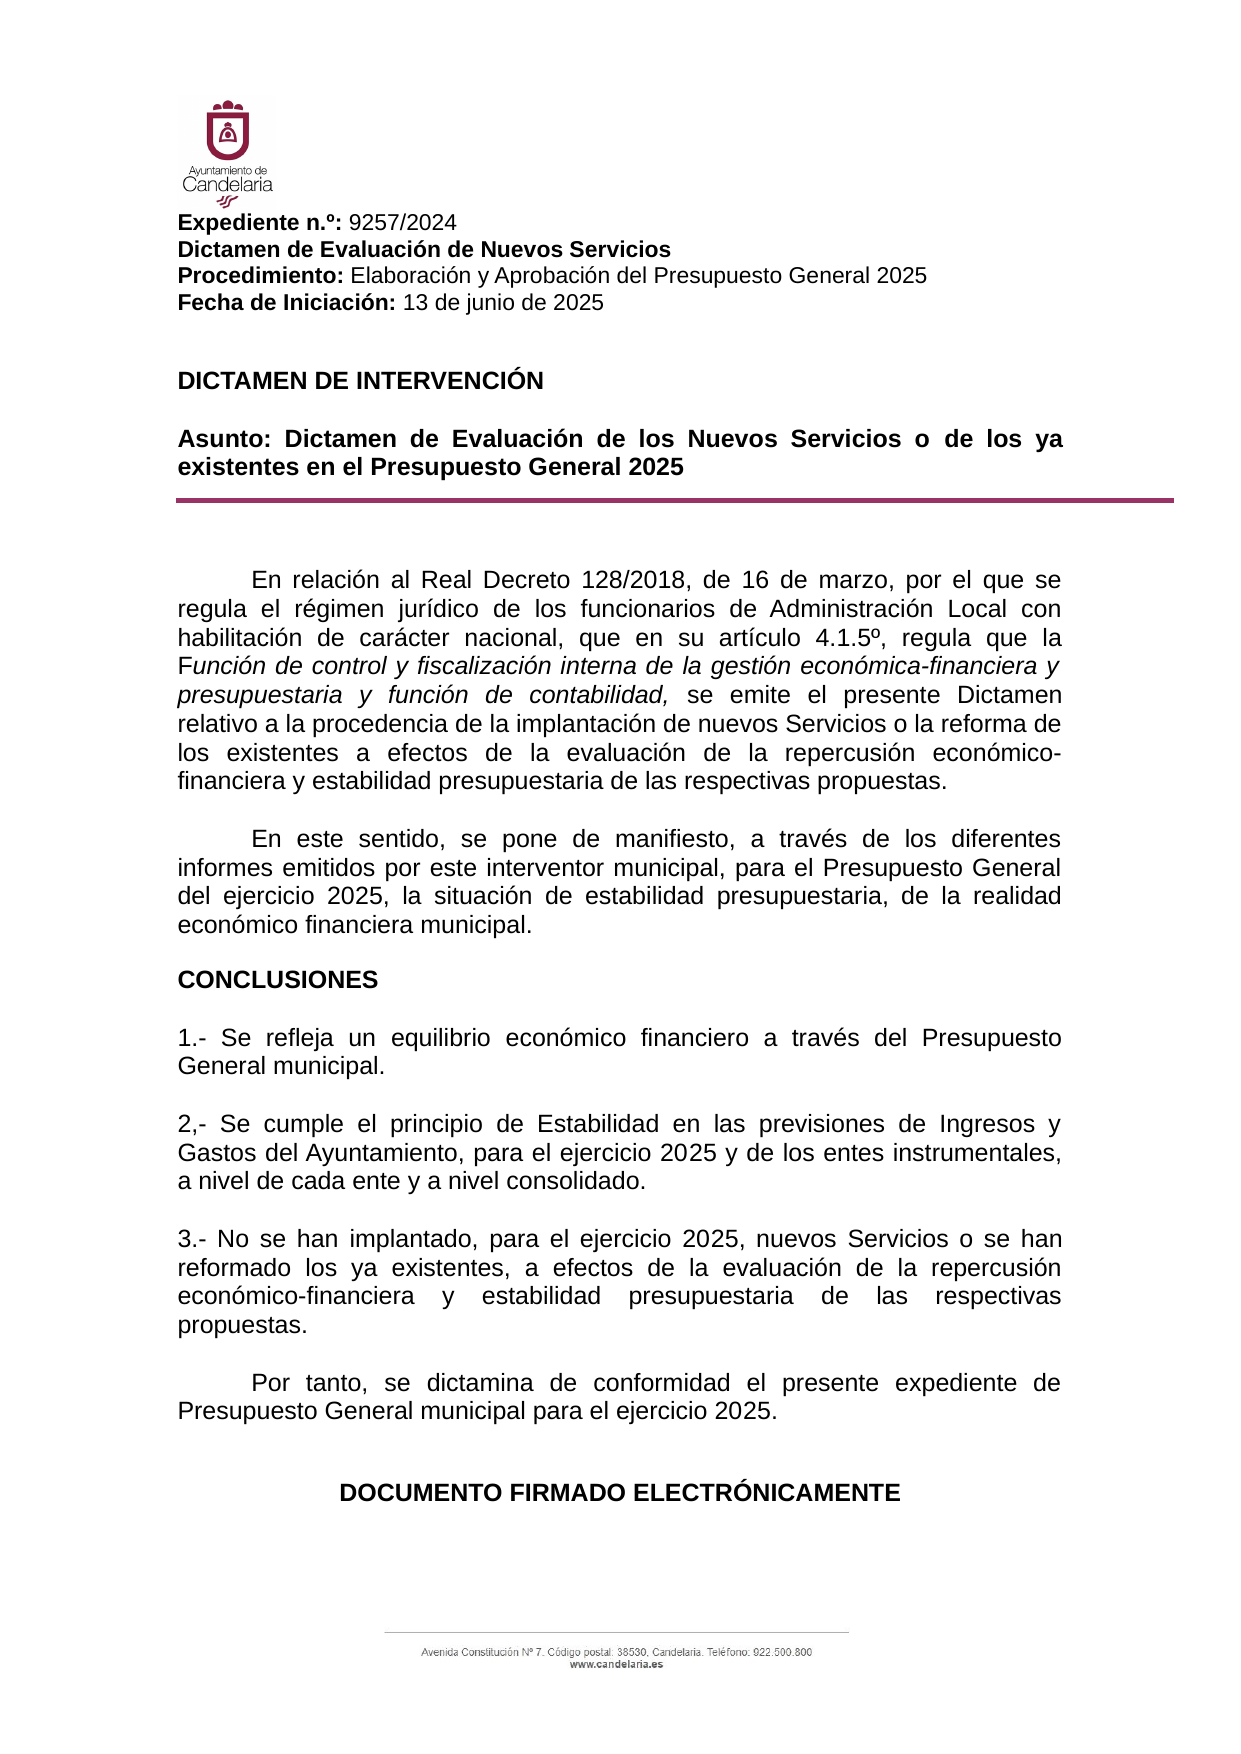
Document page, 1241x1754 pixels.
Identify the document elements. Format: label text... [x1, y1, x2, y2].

text CONCLUSIONES [177, 965, 1063, 994]
text 1.- Se refleja un equilibrio económico financiero a través del Presupuesto General municipal. [177, 1023, 1063, 1080]
text DOCUMENTO FIRMADO ELECTRÓNICAMENTE [177, 1478, 1063, 1507]
text Asunto: Dictamen de Evaluación de los Nuevos Servicios o de los ya existentes en el Presupuesto General 2025 [177, 424, 1063, 481]
text 2,- Se cumple el principio de Estabilidad en las previsiones de Ingresos y Gastos del Ayuntamiento, para el ejercicio 2025 y de los entes instrumentales, a nivel de cada ente y a nivel consolidado. [177, 1109, 1063, 1195]
text En relación al Real Decreto 128/2018, de 16 de marzo, por el que se regula el régimen jurídico de los funcionarios de Administración Local con habilitación de carácter nacional, que en su artículo 4.1.5º, regula que la Función de control y fiscalización interna de la gestión económica-financiera y presupuestaria y función de contabilidad, se emite el presente Dictamen relativo a la procedencia de la implantación de nuevos Servicios o la reforma de los existentes a efectos de la evaluación de la repercusión económico-financiera y estabilidad presupuestaria de las respectivas propuestas. [177, 565, 1063, 795]
text En este sentido, se pone de manifiesto, a través de los diferentes informes emitidos por este interventor municipal, para el Presupuesto General del ejercicio 2025, la situación de estabilidad presupuestaria, de la realidad económico financiera municipal. [177, 824, 1063, 939]
text Por tanto, se dictamina de conformidad el presente expediente de Presupuesto General municipal para el ejercicio 2025. [177, 1368, 1063, 1425]
text DICTAMEN DE INTERVENCIÓN [177, 366, 1063, 395]
text 3.- No se han implantado, para el ejercicio 2025, nuevos Servicios o se han reformado los ya existentes, a efectos de la evaluación de la repercusión económico-financiera y estabilidad presupuestaria de las respectivas propuestas. [177, 1224, 1063, 1339]
text Expediente n.º: 9257/2024 Dictamen de Evaluación de Nuevos Servicios Procedimiento: Elaboración y Aprobación del Presupuesto General 2025 Fecha de Iniciación: 13 de junio de 2025 [177, 209, 1063, 315]
